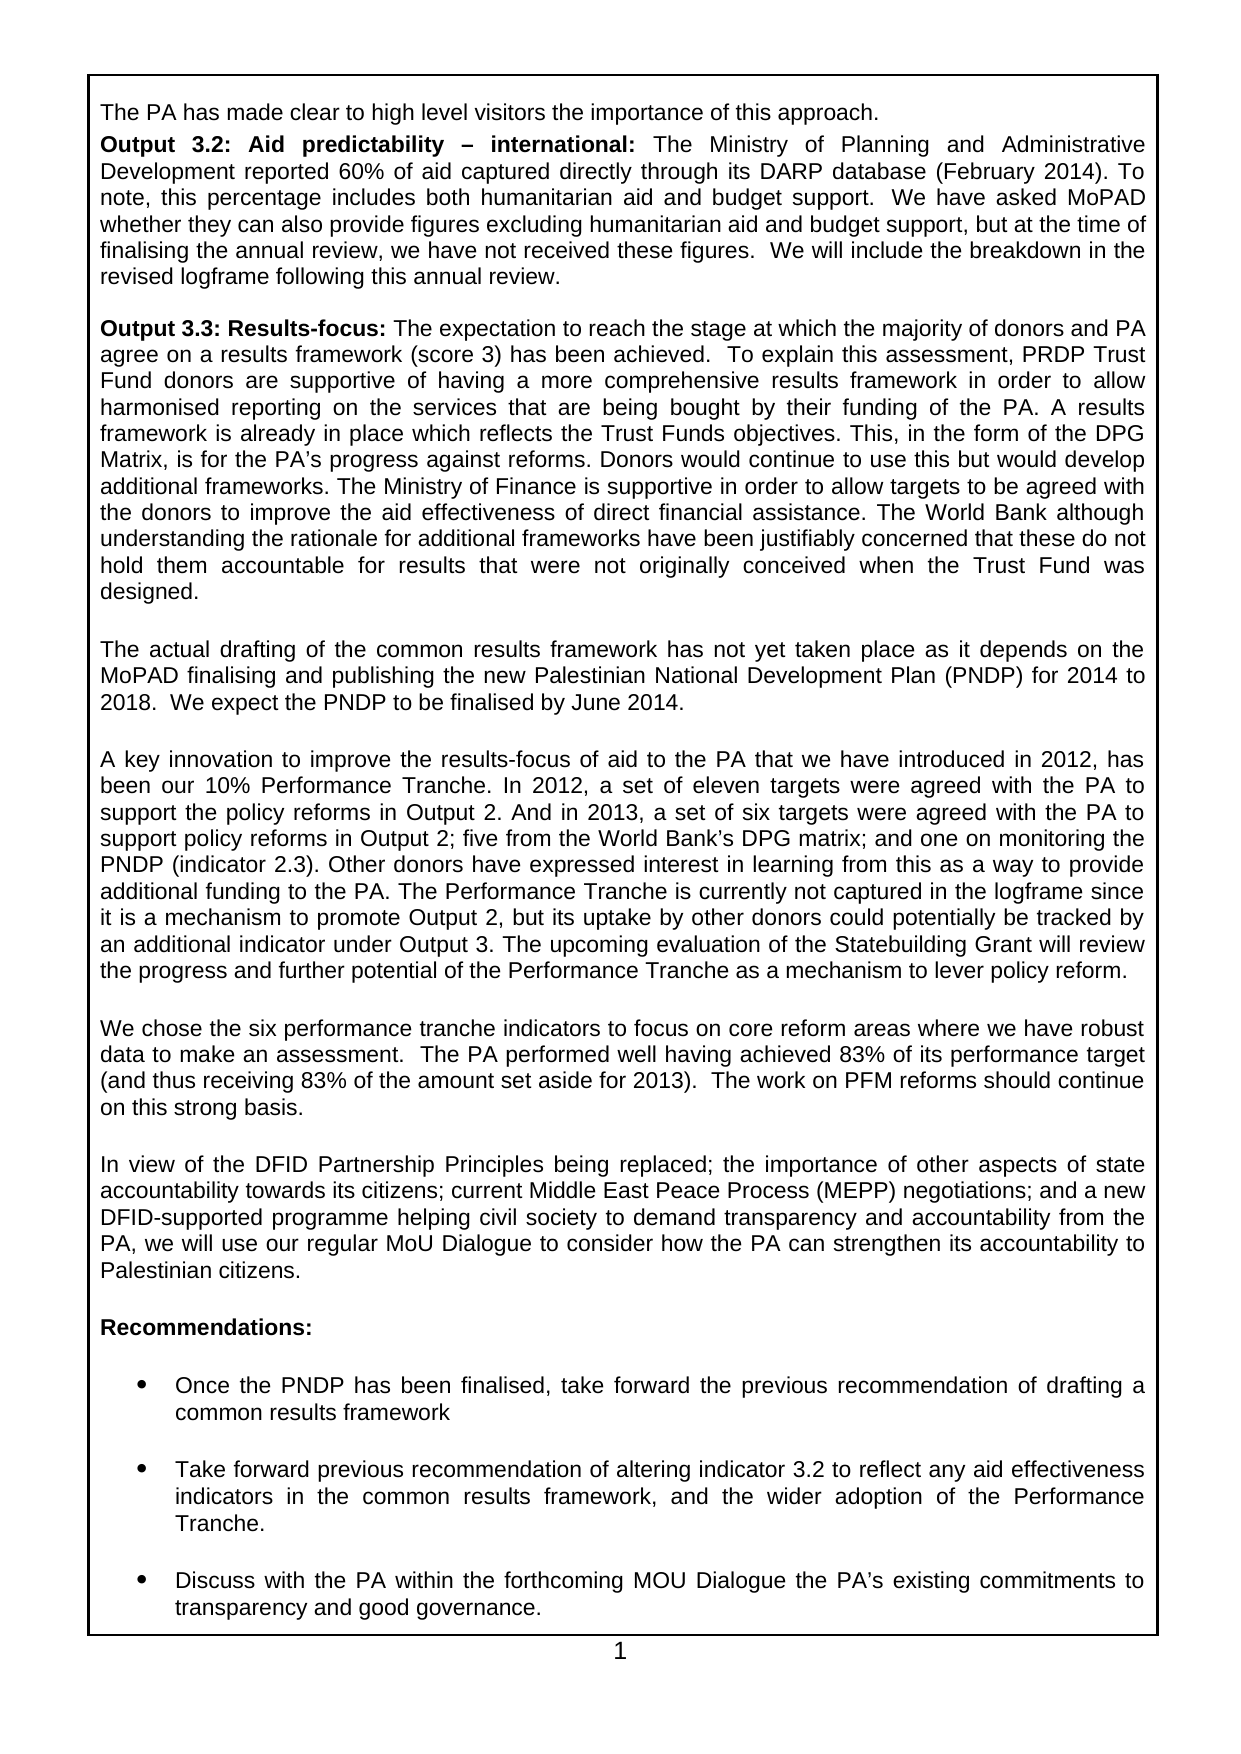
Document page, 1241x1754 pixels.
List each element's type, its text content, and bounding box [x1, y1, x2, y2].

table_cell The PA has made clear to high level visitors the importance of this approach. Output 3.2: Aid predictability – international: The Ministry of Planning and Administrative Development reported 60% of aid captured directly through its DARP database (February 2014). To note, this percentage includes both humanitarian aid and budget support. We have asked MoPAD whether they can also provide figures excluding humanitarian aid and budget support, but at the time of finalising the annual review, we have not received these figures. We will include the breakdown in the revised logframe following this annual review. Output 3.3: Results-focus: The expectation to reach the stage at which the majority of donors and PA agree on a results framework (score 3) has been achieved. To explain this assessment, PRDP Trust Fund donors are supportive of having a more comprehensive results framework in order to allow harmonised reporting on the services that are being bought by their funding of the PA. A results framework is already in place which reflects the Trust Funds objectives. This, in the form of the DPG Matrix, is for the PA’s progress against reforms. Donors would continue to use this but would develop additional frameworks. The Ministry of Finance is supportive in order to allow targets to be agreed with the donors to improve the aid effectiveness of direct financial assistance. The World Bank although understanding the rationale for additional frameworks have been justifiably concerned that these do not hold them accountable for results that were not originally conceived when the Trust Fund was designed. The actual drafting of the common results framework has not yet taken place as it depends on the MoPAD finalising and publishing the new Palestinian National Development Plan (PNDP) for 2014 to 2018. We expect the PNDP to be finalised by June 2014. A key innovation to improve the results-focus of aid to the PA that we have introduced in 2012, has been our 10% Performance Tranche. In 2012, a set of eleven targets were agreed with the PA to support the policy reforms in Output 2. And in 2013, a set of six targets were agreed with the PA to support policy reforms in Output 2; five from the World Bank’s DPG matrix; and one on monitoring the PNDP (indicator 2.3). Other donors have expressed interest in learning from this as a way to provide additional funding to the PA. The Performance Tranche is currently not captured in the logframe since it is a mechanism to promote Output 2, but its uptake by other donors could potentially be tracked by an additional indicator under Output 3. The upcoming evaluation of the Statebuilding Grant will review the progress and further potential of the Performance Tranche as a mechanism to lever policy reform. We chose the six performance tranche indicators to focus on core reform areas where we have robust data to make an assessment. The PA performed well having achieved 83% of its performance target (and thus receiving 83% of the amount set aside for 2013). The work on PFM reforms should continue on this strong basis. In view of the DFID Partnership Principles being replaced; the importance of other aspects of state accountability towards its citizens; current Middle East Peace Process (MEPP) negotiations; and a new DFID-supported programme helping civil society to demand transparency and accountability from the PA, we will use our regular MoU Dialogue to consider how the PA can strengthen its accountability to Palestinian citizens. Recommendations: Once the PNDP has been finalised, take forward the previous recommendation of drafting a common results framework Take forward previous recommendation of altering indicator 3.2 to reflect any aid effectiveness indicators in the common results framework, and the wider adoption of the Performance Tranche. Discuss with the PA within the forthcoming MOU Dialogue the PA’s existing commitments to transparency and good governance. [90, 76, 1156, 1634]
